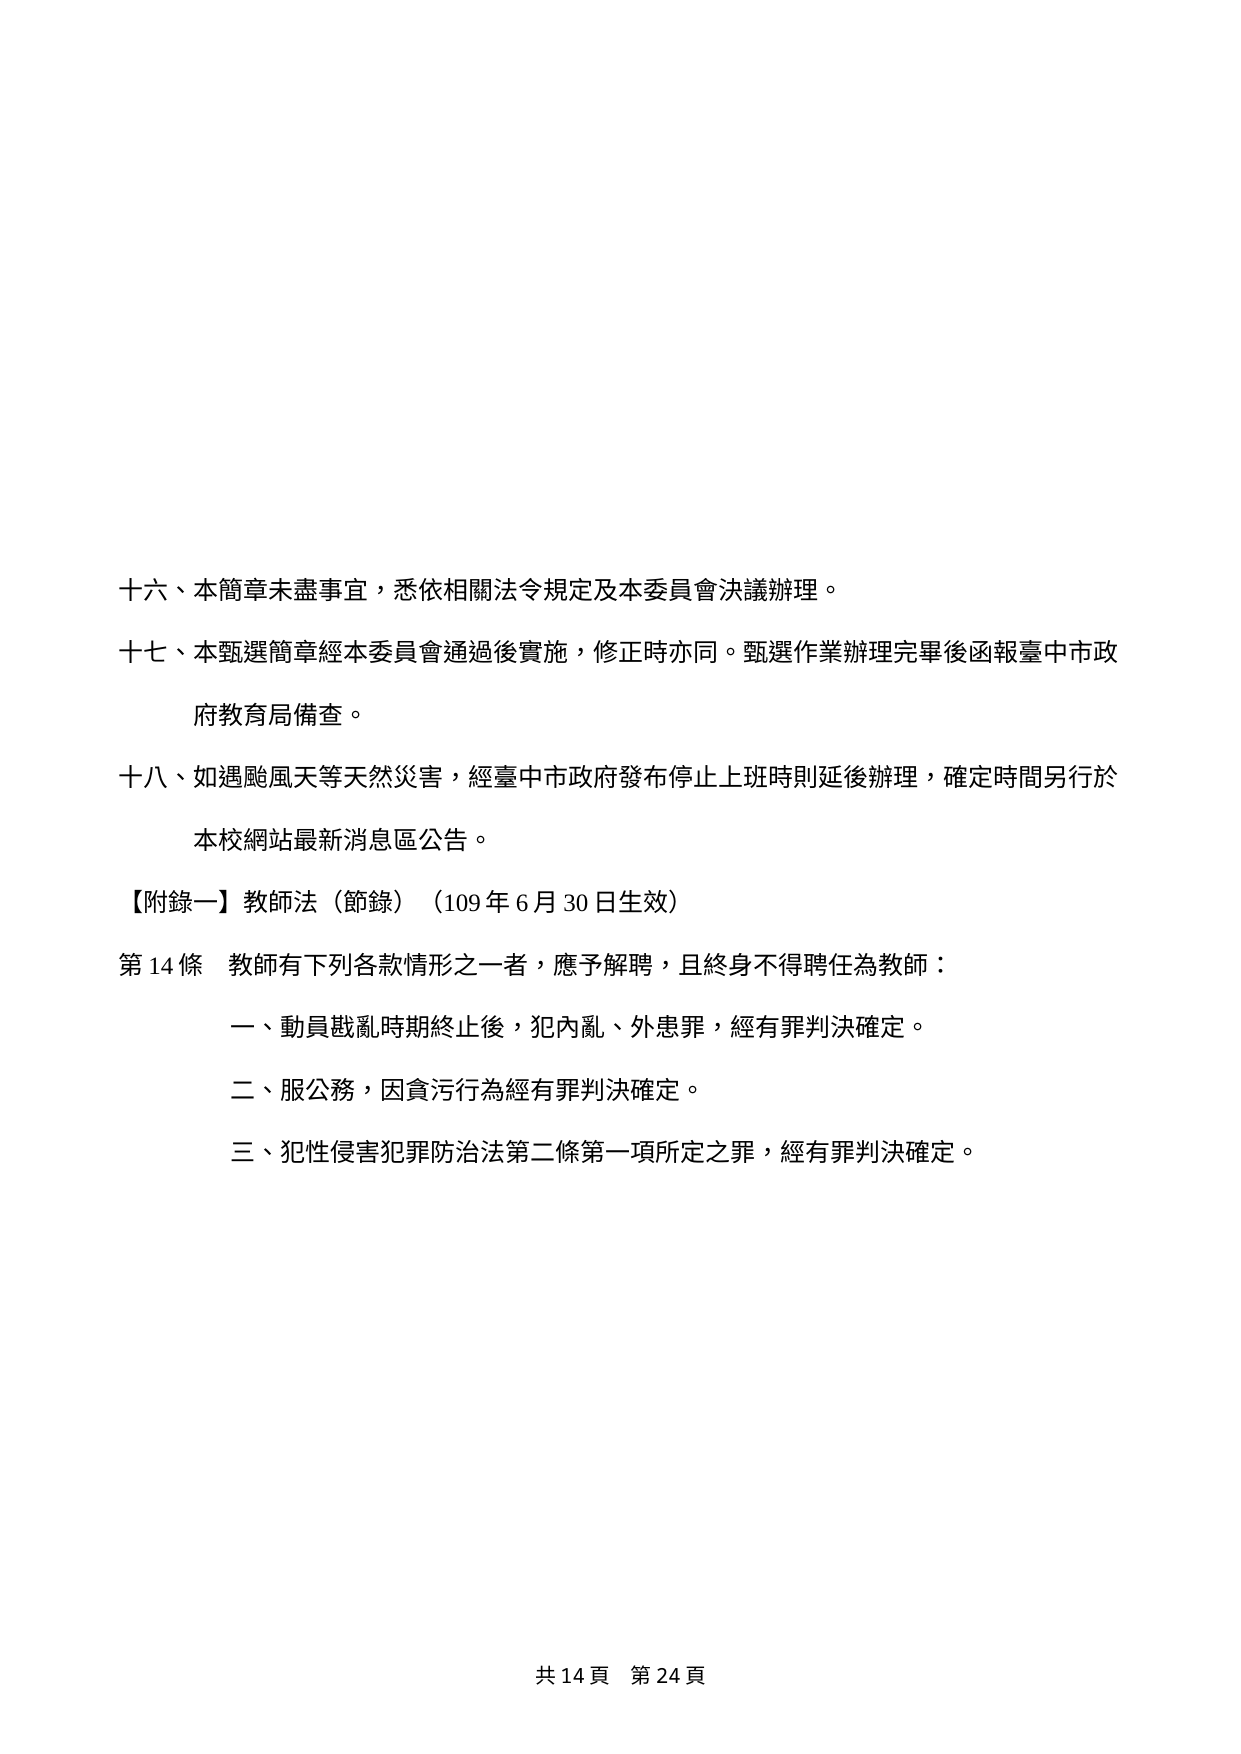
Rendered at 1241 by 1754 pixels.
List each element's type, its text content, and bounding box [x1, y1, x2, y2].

text 十八、如遇颱風天等天然災害，經臺中市政府發布停止上班時則延後辦理，確定時間另行於本校網站最新消息區公告。 [118, 734, 1122, 859]
text 【附錄一】教師法（節錄）（109年6月30日生效） [118, 859, 1122, 922]
text 三、犯性侵害犯罪防治法第二條第一項所定之罪，經有罪判決確定。 [230, 1109, 1122, 1172]
text 第14條 教師有下列各款情形之一者，應予解聘，且終身不得聘任為教師： [118, 922, 1122, 984]
text 一、動員戡亂時期終止後，犯內亂、外患罪，經有罪判決確定。 [230, 984, 1122, 1047]
text 十六、本簡章未盡事宜，悉依相關法令規定及本委員會決議辦理。 [118, 547, 1122, 609]
text 二、服公務，因貪污行為經有罪判決確定。 [230, 1047, 1122, 1109]
text 十七、本甄選簡章經本委員會通過後實施，修正時亦同。甄選作業辦理完畢後函報臺中市政府教育局備查。 [118, 609, 1122, 734]
